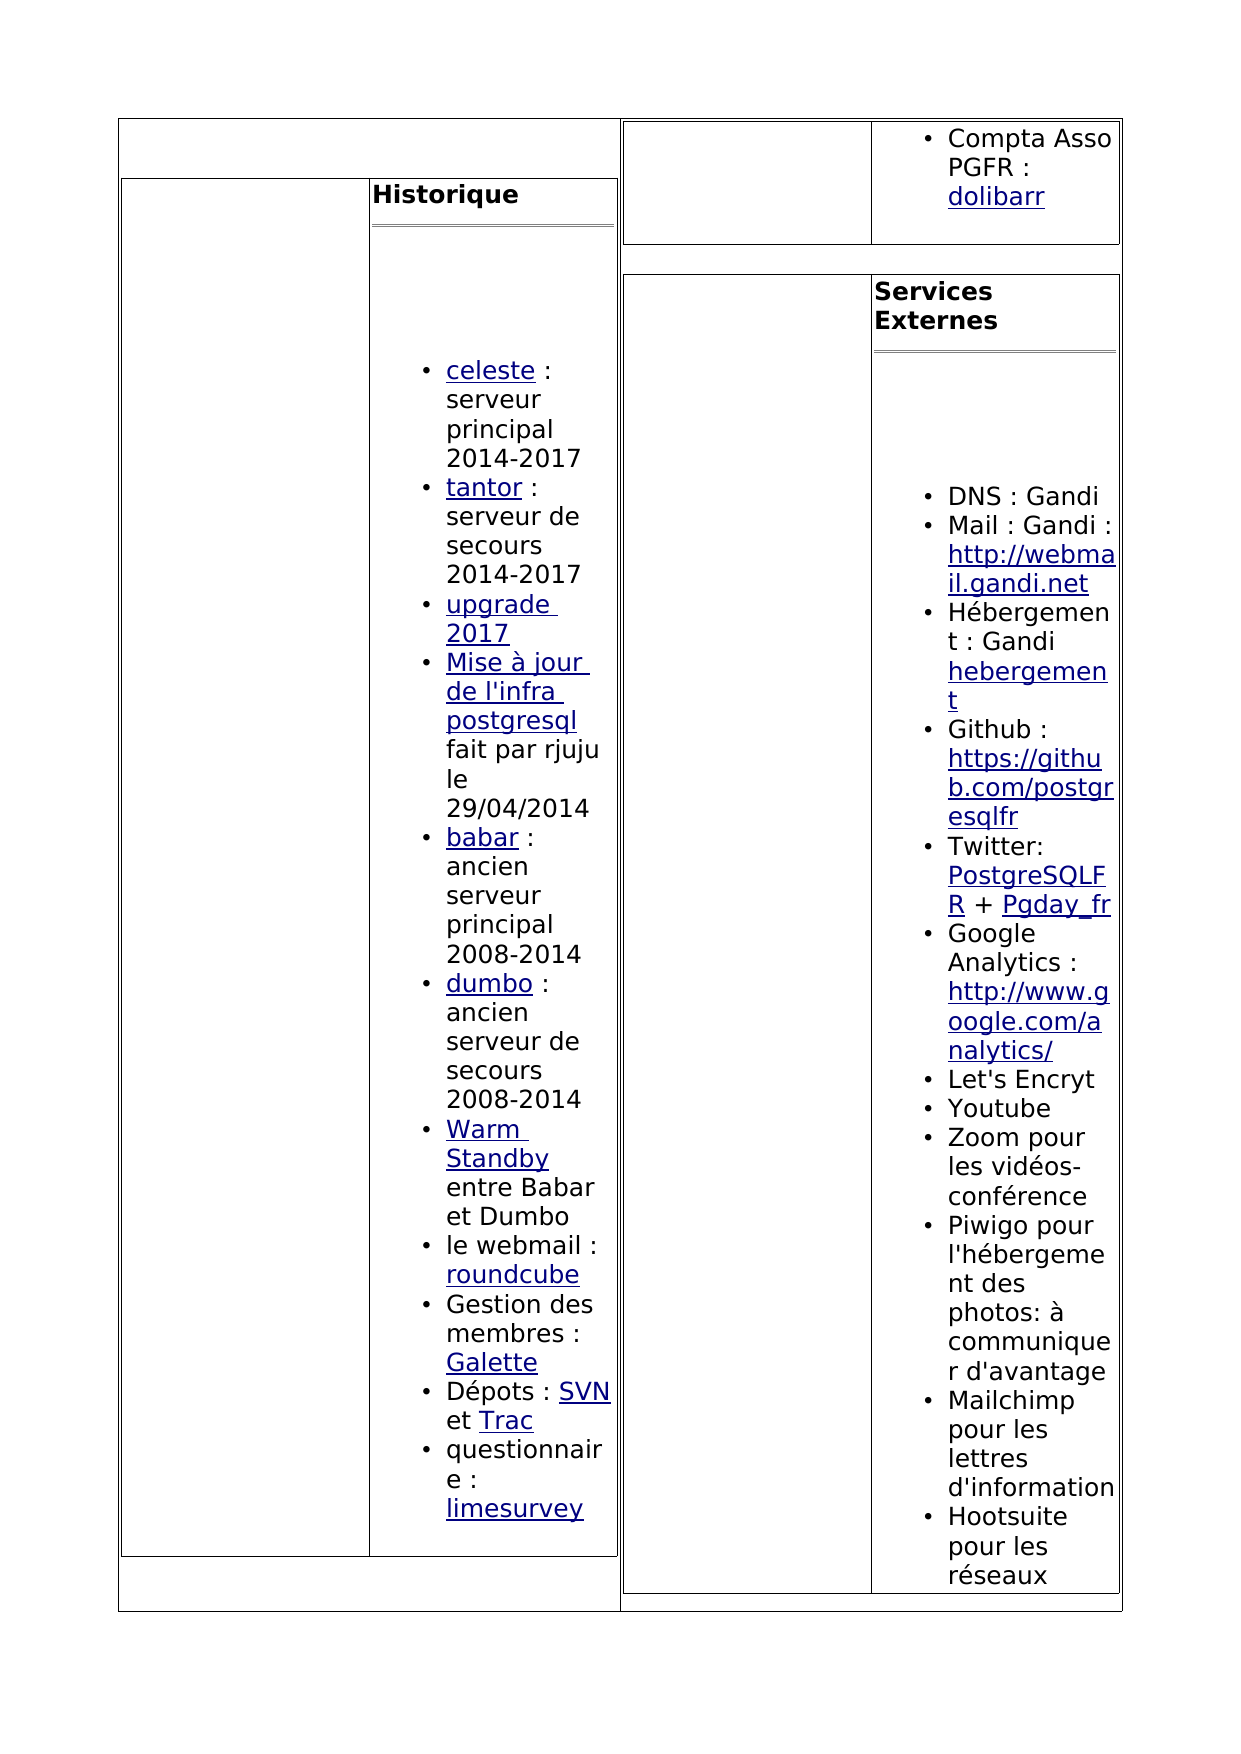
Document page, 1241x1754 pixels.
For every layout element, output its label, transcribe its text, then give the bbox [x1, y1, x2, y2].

table_header [624, 122, 871, 244]
table_header [119, 119, 620, 1611]
table_header Historique celeste : serveur principal 2014-2017 tantor : serveur de secours 2014-2017 upgrade 2017 Mise à jour de l'infra postgresql fait par rjuju le 29/04/2014 babar : ancien serveur principal 2008-2014 dumbo : ancien serveur de secours 2008-2014 Warm Standby entre Babar et Dumbo le webmail : roundcube Gestion des membres : Galette Dépots : SVN et Trac questionnaire : limesurvey [370, 179, 617, 1556]
table_header [122, 179, 369, 1556]
table_header [624, 275, 871, 1593]
table_header Services Externes DNS : Gandi Mail : Gandi : http://webmail.gandi.net Hébergement : Gandi hebergement Github : https://github.com/postgresqlfr Twitter: PostgreSQLFR + Pgday_fr Google Analytics : http://www.google.com/analytics/ Let's Encryt Youtube Zoom pour les vidéos-conférence Piwigo pour l'hébergement des photos: à communiquer d'avantage Mailchimp pour les lettres d'information Hootsuite pour les réseaux sociaux Bitwarden obsolète: Dailymotion : http://www.dailymotion.com/PostgreSQLFR Gitlab [872, 275, 1119, 1593]
table_header [621, 119, 1122, 1611]
table_header Services Internes Tous les services (ou presque) doivent afficher la barre de navigation commune SGBD : PostgreSQL (What else ?) Plan de Sauvegarde Certificats SSL : cert Single Sign On entre le forum et le wiki : sso_flux_doku Forum : fluxbb Listes de diffusion : Mailman mailman3 Wiki : dokuwiki Docs : docs la planète : planet les stats : stats Compta Asso PGFR : dolibarr [872, 122, 1119, 244]
